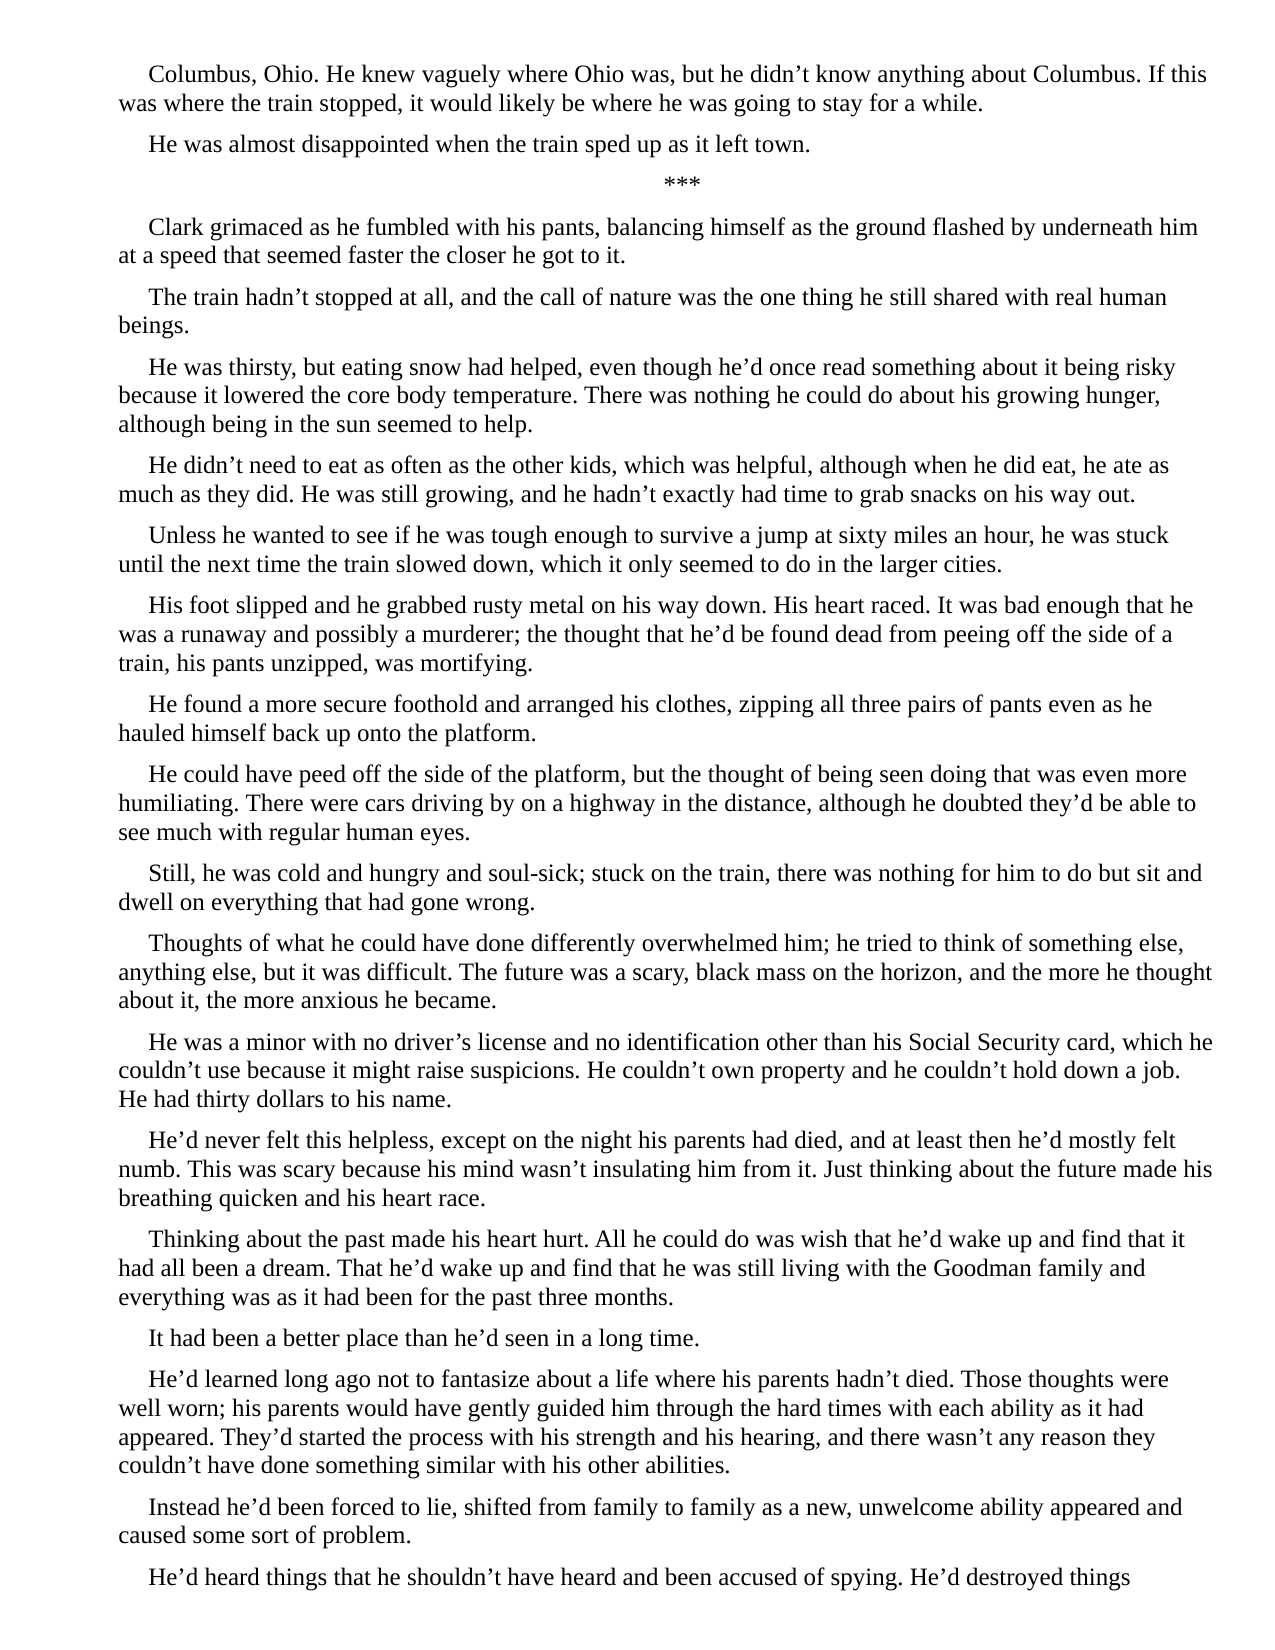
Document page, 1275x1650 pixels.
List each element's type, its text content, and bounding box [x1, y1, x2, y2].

text The train hadn’t stopped at all, and the call of nature was the one thing he still shared with real human beings. [118, 282, 1216, 339]
text Unless he wanted to see if he was tough enough to survive a jump at sixty miles an hour, he was stuck until the next time the train slowed down, which it only seemed to do in the larger cities. [118, 520, 1216, 578]
text He’d learned long ago not to fantasize about a life where his parents hadn’t died. Those thoughts were well worn; his parents would have gently guided him through the hard times with each ability as it had appeared. They’d started the process with his strength and his hearing, and there wasn’t any reason they couldn’t have done something similar with his other abilities. [118, 1364, 1216, 1479]
text He was a minor with no driver’s license and no identification other than his Social Security card, which he couldn’t use because it might raise suspicions. He couldn’t own property and he couldn’t hold down a job. He had thirty dollars to his name. [118, 1027, 1216, 1113]
text He didn’t need to eat as often as the other kids, which was helpful, although when he did eat, he ate as much as they did. He was still growing, and he hadn’t exactly had time to grab snacks on his way out. [118, 450, 1216, 508]
text His foot slipped and he grabbed rusty metal on his way down. His heart raced. It was bad enough that he was a runaway and possibly a murderer; the thought that he’d be found dead from peeing off the side of a train, his pants unzipped, was mortifying. [118, 590, 1216, 677]
text Instead he’d been forced to lie, shifted from family to family as a new, unwelcome ability appeared and caused some sort of problem. [118, 1492, 1216, 1549]
text Thoughts of what he could have done differently overwhelmed him; he tried to think of something else, anything else, but it was difficult. The future was a scary, black mass on the horizon, and the more he thought about it, the more anxious he became. [118, 928, 1216, 1014]
text Clark grimaced as he fumbled with his pants, balancing himself as the ground flashed by underneath him at a speed that seemed faster the closer he got to it. [118, 212, 1216, 269]
text He’d heard things that he shouldn’t have heard and been accused of spying. He’d destroyed things [118, 1562, 1216, 1590]
text He was thirsty, but eating snow had helped, even though he’d once read something about it being risky because it lowered the core body temperature. There was nothing he could do about his growing hunger, although being in the sun seemed to help. [118, 352, 1216, 438]
text Still, he was cold and hungry and soul-sick; stuck on the train, there was nothing for him to do but sit and dwell on everything that had gone wrong. [118, 858, 1216, 915]
text He’d never felt this helpless, except on the night his parents had died, and at least then he’d mostly felt numb. This was scary because his mind wasn’t insulating him from it. Just thinking about the future made his breathing quicken and his heart race. [118, 1125, 1216, 1212]
text Columbus, Ohio. He knew vaguely where Ohio was, but he didn’t know anything about Columbus. If this was where the train stopped, it would likely be where he was going to stay for a while. [118, 59, 1216, 117]
text He was almost disappointed when the train sped up as it left town. [118, 129, 1216, 158]
text Thinking about the past made his heart hurt. All he could do was wish that he’d wake up and find that it had all been a dream. That he’d wake up and find that he was still living with the Goodman family and everything was as it had been for the past three months. [118, 1224, 1216, 1310]
text He could have peed off the side of the platform, but the thought of being seen doing that was even more humiliating. There were cars driving by on a highway in the distance, although he doubted they’d be able to see much with regular human eyes. [118, 759, 1216, 845]
text He found a more secure foothold and arranged his clothes, zipping all three pairs of pants even as he hauled himself back up onto the platform. [118, 689, 1216, 747]
text *** [118, 170, 1216, 199]
text It had been a better place than he’d seen in a long time. [118, 1323, 1216, 1352]
